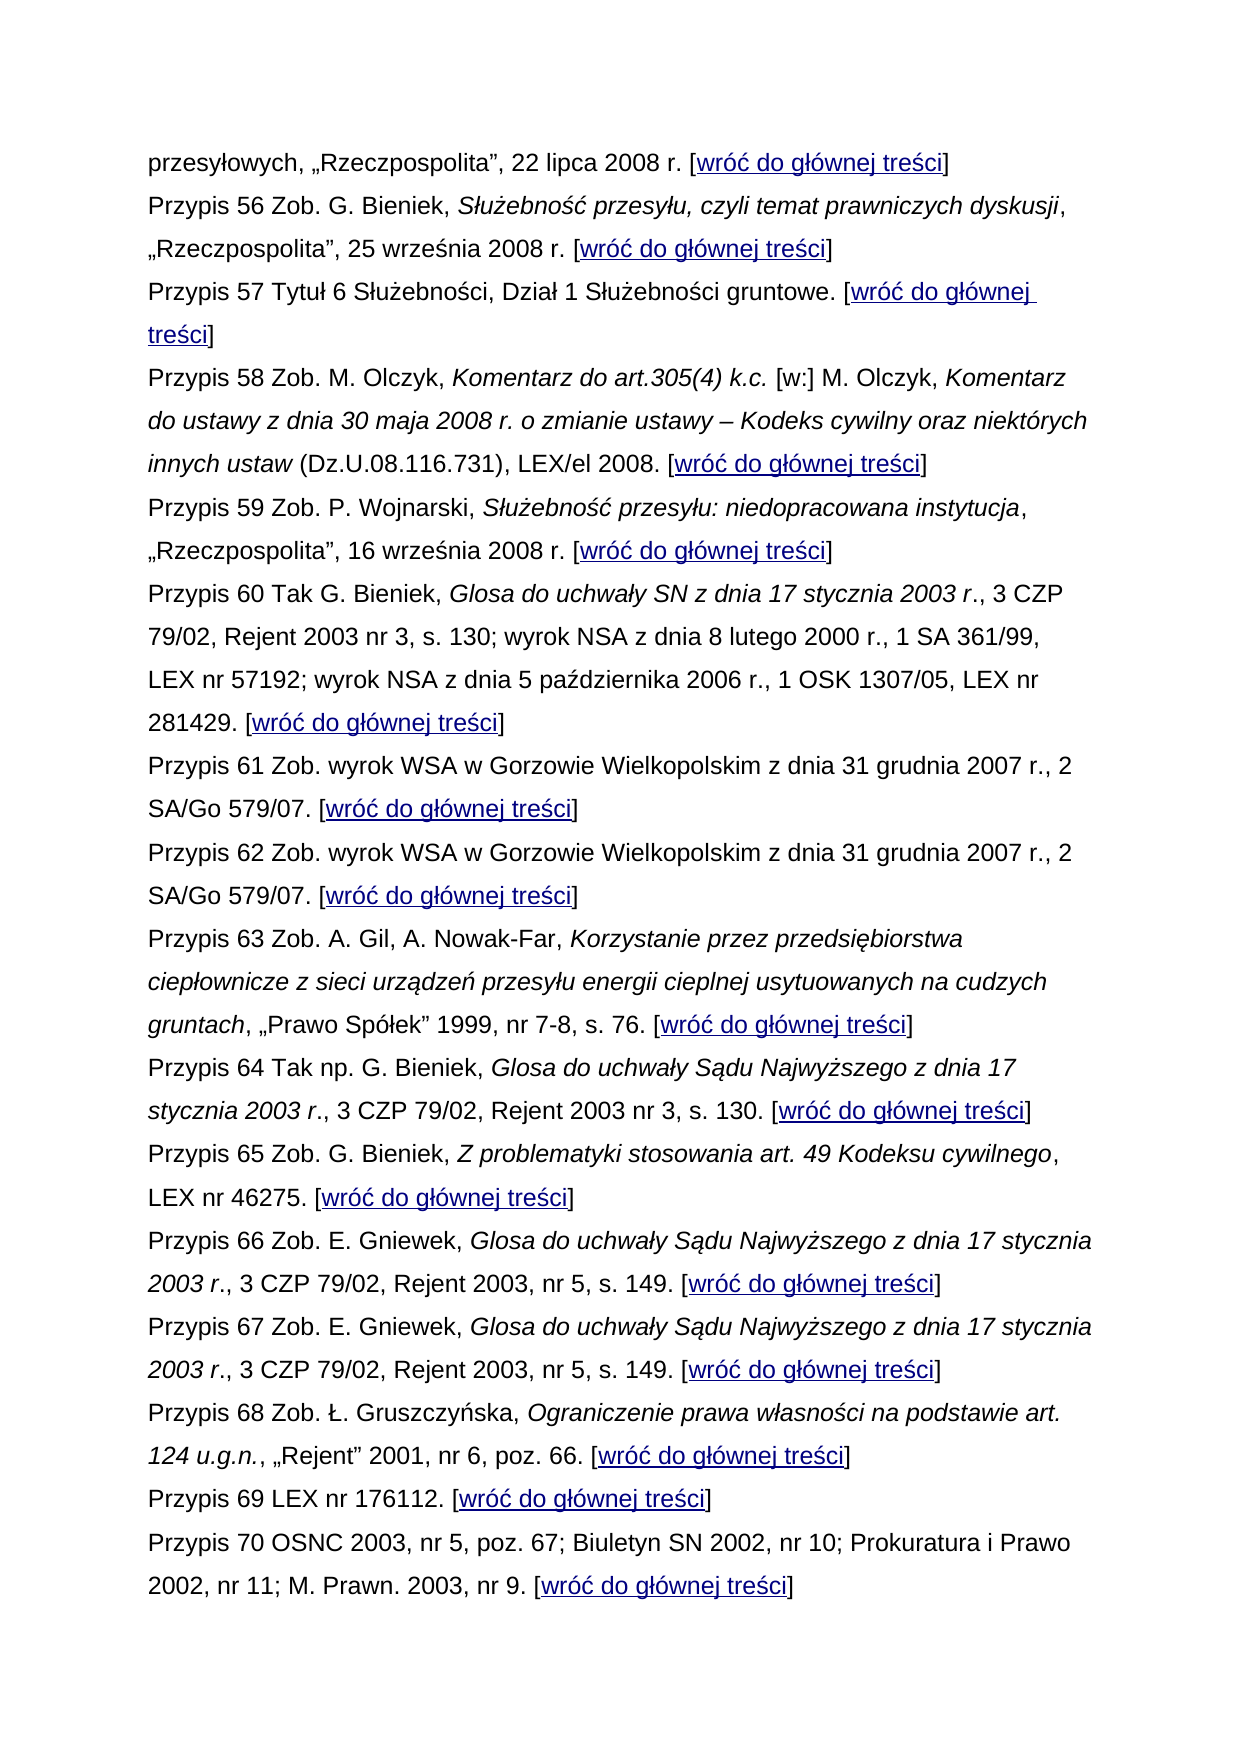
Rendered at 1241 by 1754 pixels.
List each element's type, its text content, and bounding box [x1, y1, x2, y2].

text Przypis 58 Zob. M. Olczyk, Komentarz do art.305(4) k.c. [w:] M. Olczyk, Komentarz do ustawy z dnia 30 maja 2008 r. o zmianie ustawy – Kodeks cywilny oraz niektórych innych ustaw (Dz.U.08.116.731), LEX/el 2008. [wróć do głównej treści] [148, 363, 1093, 478]
text Przypis 64 Tak np. G. Bieniek, Glosa do uchwały Sądu Najwyższego z dnia 17 stycznia 2003 r., 3 CZP 79/02, Rejent 2003 nr 3, s. 130. [wróć do głównej treści] [148, 1053, 1093, 1125]
text Przypis 65 Zob. G. Bieniek, Z problematyki stosowania art. 49 Kodeksu cywilnego, LEX nr 46275. [wróć do głównej treści] [148, 1139, 1093, 1211]
text Przypis 66 Zob. E. Gniewek, Glosa do uchwały Sądu Najwyższego z dnia 17 stycznia 2003 r., 3 CZP 79/02, Rejent 2003, nr 5, s. 149. [wróć do głównej treści] [148, 1226, 1093, 1298]
text Przypis 63 Zob. A. Gil, A. Nowak-Far, Korzystanie przez przedsiębiorstwa ciepłownicze z sieci urządzeń przesyłu energii cieplnej usytuowanych na cudzych gruntach, „Prawo Spółek” 1999, nr 7-8, s. 76. [wróć do głównej treści] [148, 924, 1093, 1039]
text Przypis 70 OSNC 2003, nr 5, poz. 67; Biuletyn SN 2002, nr 10; Prokuratura i Prawo 2002, nr 11; M. Prawn. 2003, nr 9. [wróć do głównej treści] [148, 1528, 1093, 1599]
text Przypis 60 Tak G. Bieniek, Glosa do uchwały SN z dnia 17 stycznia 2003 r., 3 CZP 79/02, Rejent 2003 nr 3, s. 130; wyrok NSA z dnia 8 lutego 2000 r., 1 SA 361/99, LEX nr 57192; wyrok NSA z dnia 5 października 2006 r., 1 OSK 1307/05, LEX nr 281429. [wróć do głównej treści] [148, 579, 1093, 737]
text Przypis 67 Zob. E. Gniewek, Glosa do uchwały Sądu Najwyższego z dnia 17 stycznia 2003 r., 3 CZP 79/02, Rejent 2003, nr 5, s. 149. [wróć do głównej treści] [148, 1312, 1093, 1384]
text Przypis 62 Zob. wyrok WSA w Gorzowie Wielkopolskim z dnia 31 grudnia 2007 r., 2 SA/Go 579/07. [wróć do głównej treści] [148, 838, 1093, 909]
text Przypis 69 LEX nr 176112. [wróć do głównej treści] [148, 1484, 1093, 1513]
text Przypis 68 Zob. Ł. Gruszczyńska, Ograniczenie prawa własności na podstawie art. 124 u.g.n., „Rejent” 2001, nr 6, poz. 66. [wróć do głównej treści] [148, 1398, 1093, 1470]
text Przypis 56 Zob. G. Bieniek, Służebność przesyłu, czyli temat prawniczych dyskusji, „Rzeczpospolita”, 25 września 2008 r. [wróć do głównej treści] [148, 191, 1093, 263]
text Przypis 61 Zob. wyrok WSA w Gorzowie Wielkopolskim z dnia 31 grudnia 2007 r., 2 SA/Go 579/07. [wróć do głównej treści] [148, 751, 1093, 823]
text przesyłowych, „Rzeczpospolita”, 22 lipca 2008 r. [wróć do głównej treści] [148, 148, 1093, 176]
text Przypis 57 Tytuł 6 Służebności, Dział 1 Służebności gruntowe. [wróć do głównej treści] [148, 277, 1093, 349]
text Przypis 59 Zob. P. Wojnarski, Służebność przesyłu: niedopracowana instytucja, „Rzeczpospolita”, 16 września 2008 r. [wróć do głównej treści] [148, 493, 1093, 564]
